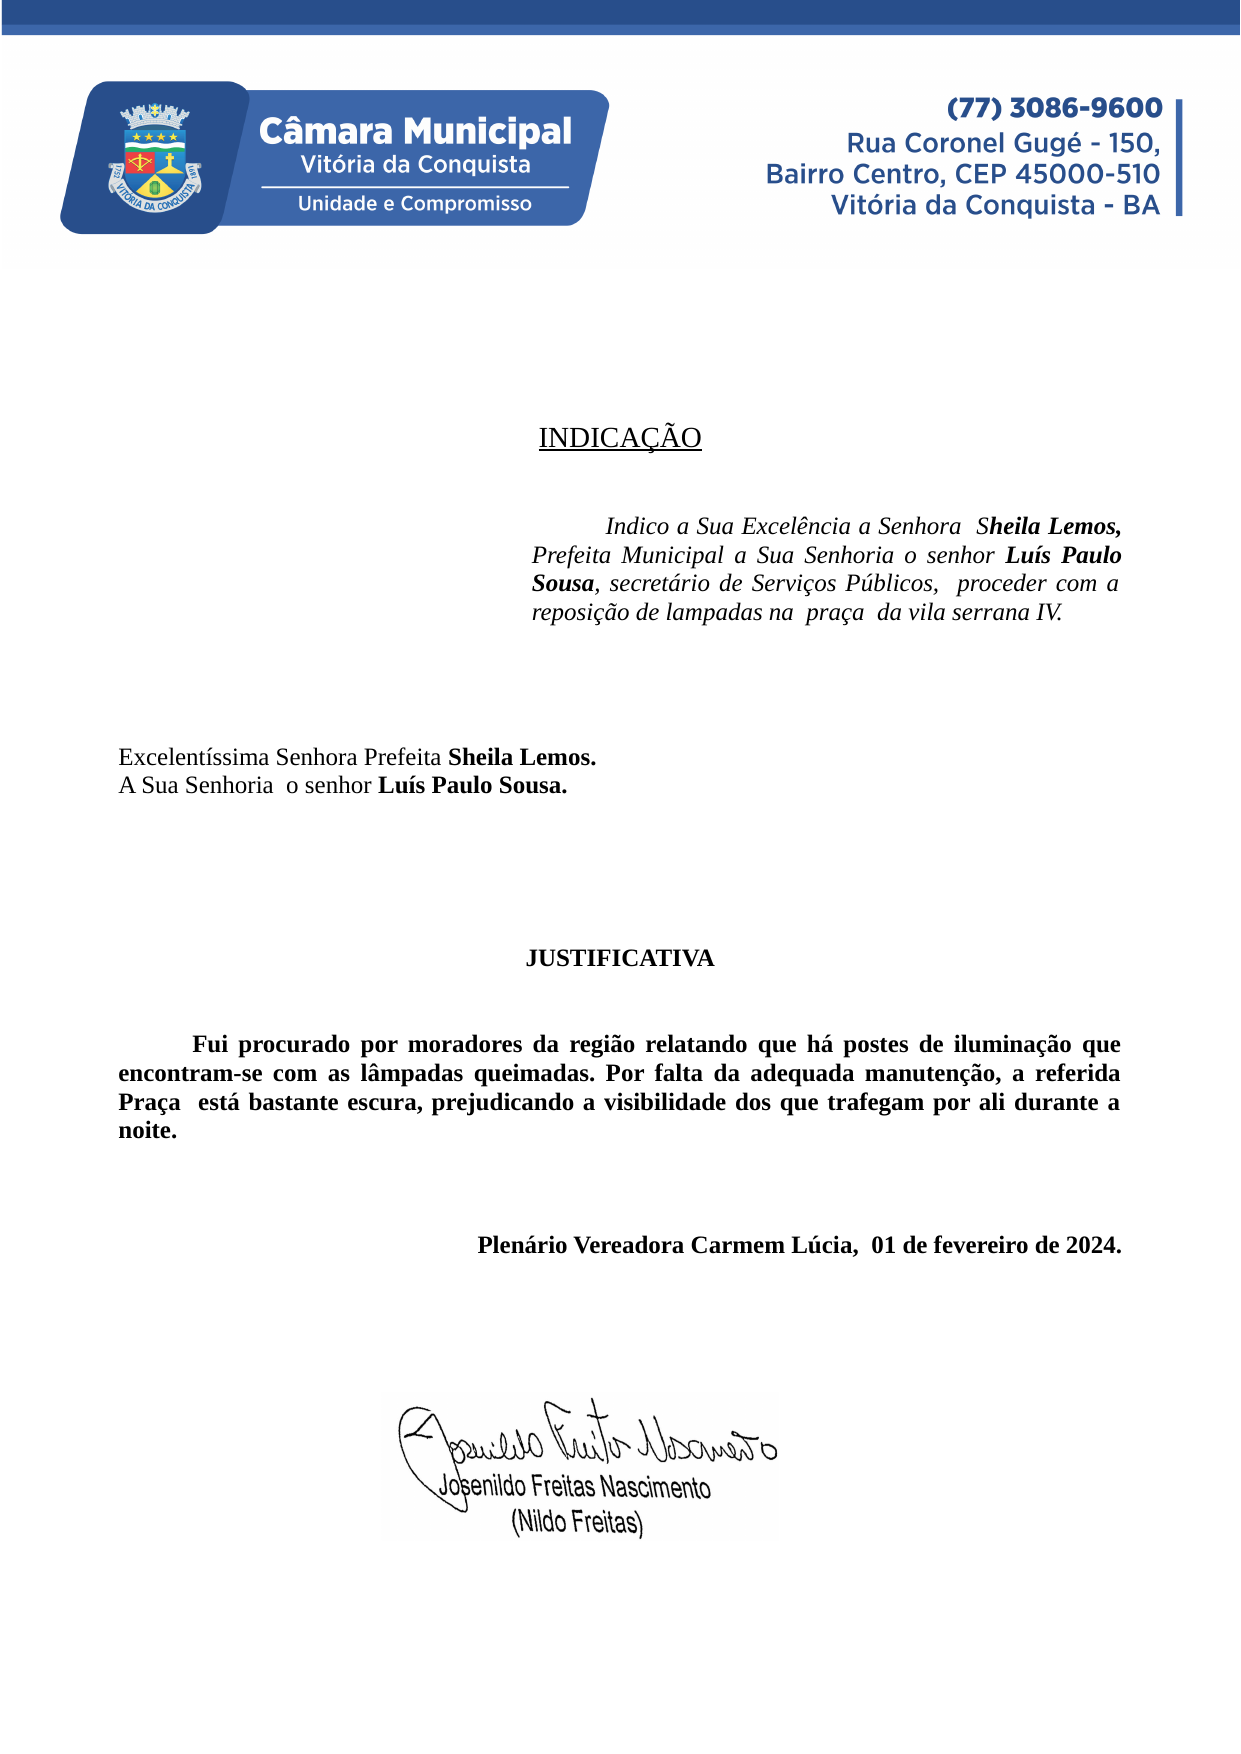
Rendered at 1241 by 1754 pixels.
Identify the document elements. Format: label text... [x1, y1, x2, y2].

text INDICAÇÃO [118, 420, 1122, 453]
text Indico a Sua Excelência a Senhora Sheila Lemos, Prefeita Municipal a Sua Senhoria o senhor Luís Paulo Sousa, secretário de Serviços Públicos, proceder com a reposição de lampadas na praça da vila serrana IV. [532, 511, 1122, 626]
text A Sua Senhoria o senhor Luís Paulo Sousa. [118, 771, 1122, 799]
picture [381, 1392, 779, 1541]
text Plenário Vereadora Carmem Lúcia, 01 de fevereiro de 2024. [118, 1231, 1122, 1259]
text Fui procurado por moradores da região relatando que há postes de iluminação que encontram-se com as lâmpadas queimadas. Por falta da adequada manutenção, a referida Praça está bastante escura, prejudicando a visibilidade dos que trafegam por ali durante a noite. [118, 1029, 1122, 1144]
text Excelentíssima Senhora Prefeita Sheila Lemos. [118, 742, 1122, 771]
picture [1, 0, 1240, 269]
text JUSTIFICATIVA [118, 943, 1122, 972]
